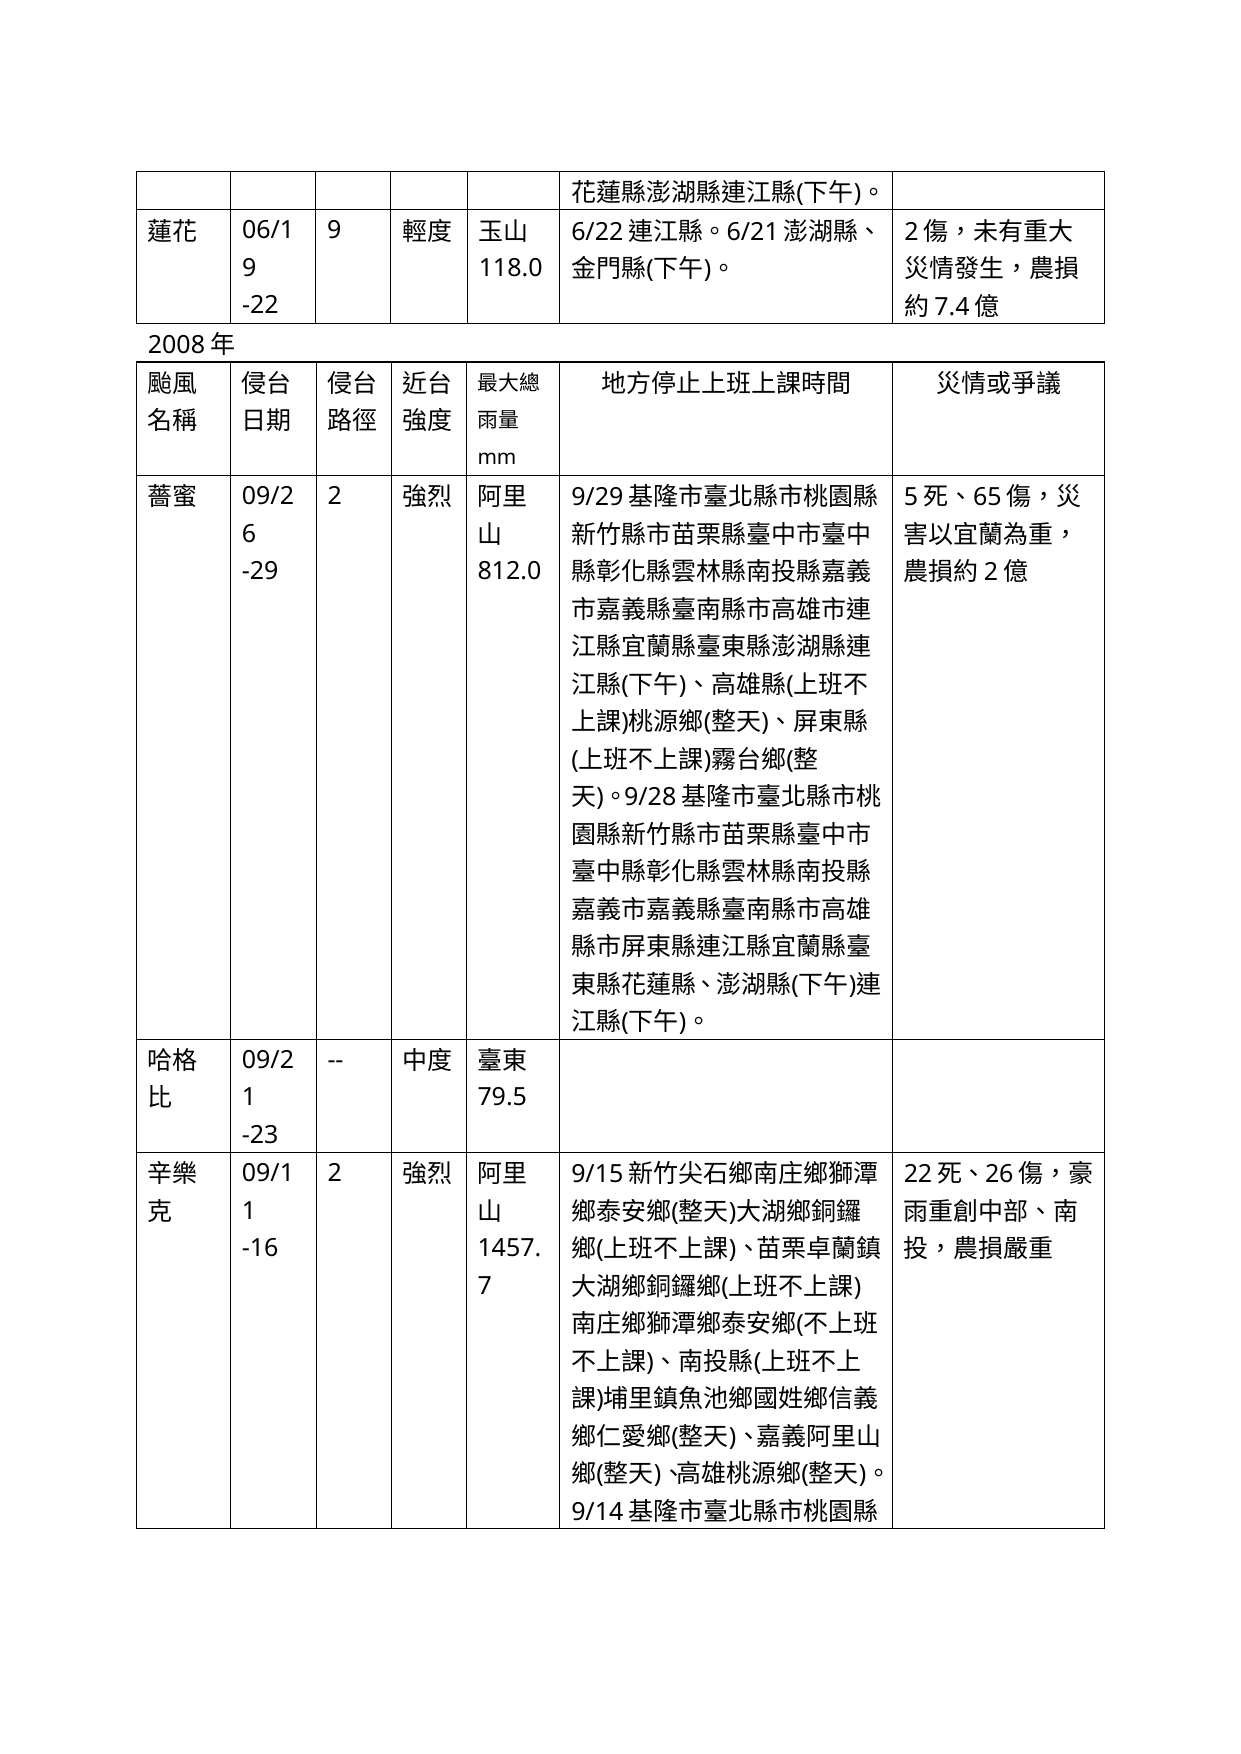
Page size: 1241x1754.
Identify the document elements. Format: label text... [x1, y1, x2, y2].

table_cell 蓮花 [137, 210, 230, 323]
table_cell [137, 172, 230, 209]
table_cell 辛樂克 [137, 1153, 230, 1528]
table_header 侵台路徑 [317, 363, 391, 475]
table_cell 臺東 79.5 [467, 1040, 559, 1152]
table_cell 哈格比 [137, 1040, 230, 1152]
table_cell [468, 172, 559, 209]
table_header 最大總 雨量mm [467, 363, 559, 475]
table_cell 9/29基隆市臺北縣市桃園縣新竹縣市苗栗縣臺中市臺中縣彰化縣雲林縣南投縣嘉義市嘉義縣臺南縣市高雄市連江縣宜蘭縣臺東縣澎湖縣連江縣(下午)、高雄縣(上班不上課)桃源鄉(整天)、屏東縣(上班不上課)霧台鄉(整天)。9/28基隆市臺北縣市桃園縣新竹縣市苗栗縣臺中市臺中縣彰化縣雲林縣南投縣嘉義市嘉義縣臺南縣市高雄縣市屏東縣連江縣宜蘭縣臺東縣花蓮縣、澎湖縣(下午)連江縣(下午)。 [560, 476, 892, 1038]
table_cell 玉山 118.0 [468, 210, 559, 323]
table_cell 09/26 -29 [231, 476, 316, 1038]
table_cell 阿里山812.0 [467, 476, 559, 1038]
table_header 颱風 名稱 [137, 363, 230, 475]
table_cell 2 [317, 1153, 391, 1528]
table_cell [893, 172, 1104, 209]
table_cell -- [317, 1040, 391, 1152]
table_header 災情或爭議 [893, 363, 1104, 475]
text 2008年 [148, 324, 1092, 361]
table_cell 花蓮縣澎湖縣連江縣(下午)。 [560, 172, 892, 209]
table_cell 22死、26傷，豪雨重創中部、南投，農損嚴重 [893, 1153, 1104, 1528]
table_cell 2傷，未有重大災情發生，農損約7.4億 [893, 210, 1104, 323]
table_header 侵台日期 [231, 363, 316, 475]
table_cell 09/21 -23 [231, 1040, 316, 1152]
table_cell 9 [316, 210, 390, 323]
table_cell [391, 172, 467, 209]
table_cell [231, 172, 315, 209]
table_cell 5死、65傷，災害以宜蘭為重，農損約2億 [893, 476, 1104, 1038]
table_cell 09/11 -16 [231, 1153, 316, 1528]
table_header 地方停止上班上課時間 [560, 363, 892, 475]
table_cell 9/15新竹尖石鄉南庄鄉獅潭鄉泰安鄉(整天)大湖鄉銅鑼鄉(上班不上課)、苗栗卓蘭鎮大湖鄉銅鑼鄉(上班不上課)南庄鄉獅潭鄉泰安鄉(不上班不上課)、南投縣(上班不上課)埔里鎮魚池鄉國姓鄉信義鄉仁愛鄉(整天)、嘉義阿里山鄉(整天)、高雄桃源鄉(整天)。9/14基隆市臺北縣市桃園縣 [560, 1153, 892, 1528]
table_cell [560, 1040, 892, 1152]
table_cell 06/19 -22 [231, 210, 315, 323]
table_cell 6/22連江縣。6/21澎湖縣、金門縣(下午)。 [560, 210, 892, 323]
table_cell [893, 1040, 1104, 1152]
table_cell 輕度 [391, 210, 467, 323]
table_cell 中度 [392, 1040, 466, 1152]
table_cell -- [316, 172, 390, 209]
table_cell 薔蜜 [137, 476, 230, 1038]
table_header 近台強度 [392, 363, 466, 475]
table_cell 阿里山1457.7 [467, 1153, 559, 1528]
table_cell 強烈 [392, 476, 466, 1038]
table_cell 2 [317, 476, 391, 1038]
table_cell 強烈 [392, 1153, 466, 1528]
